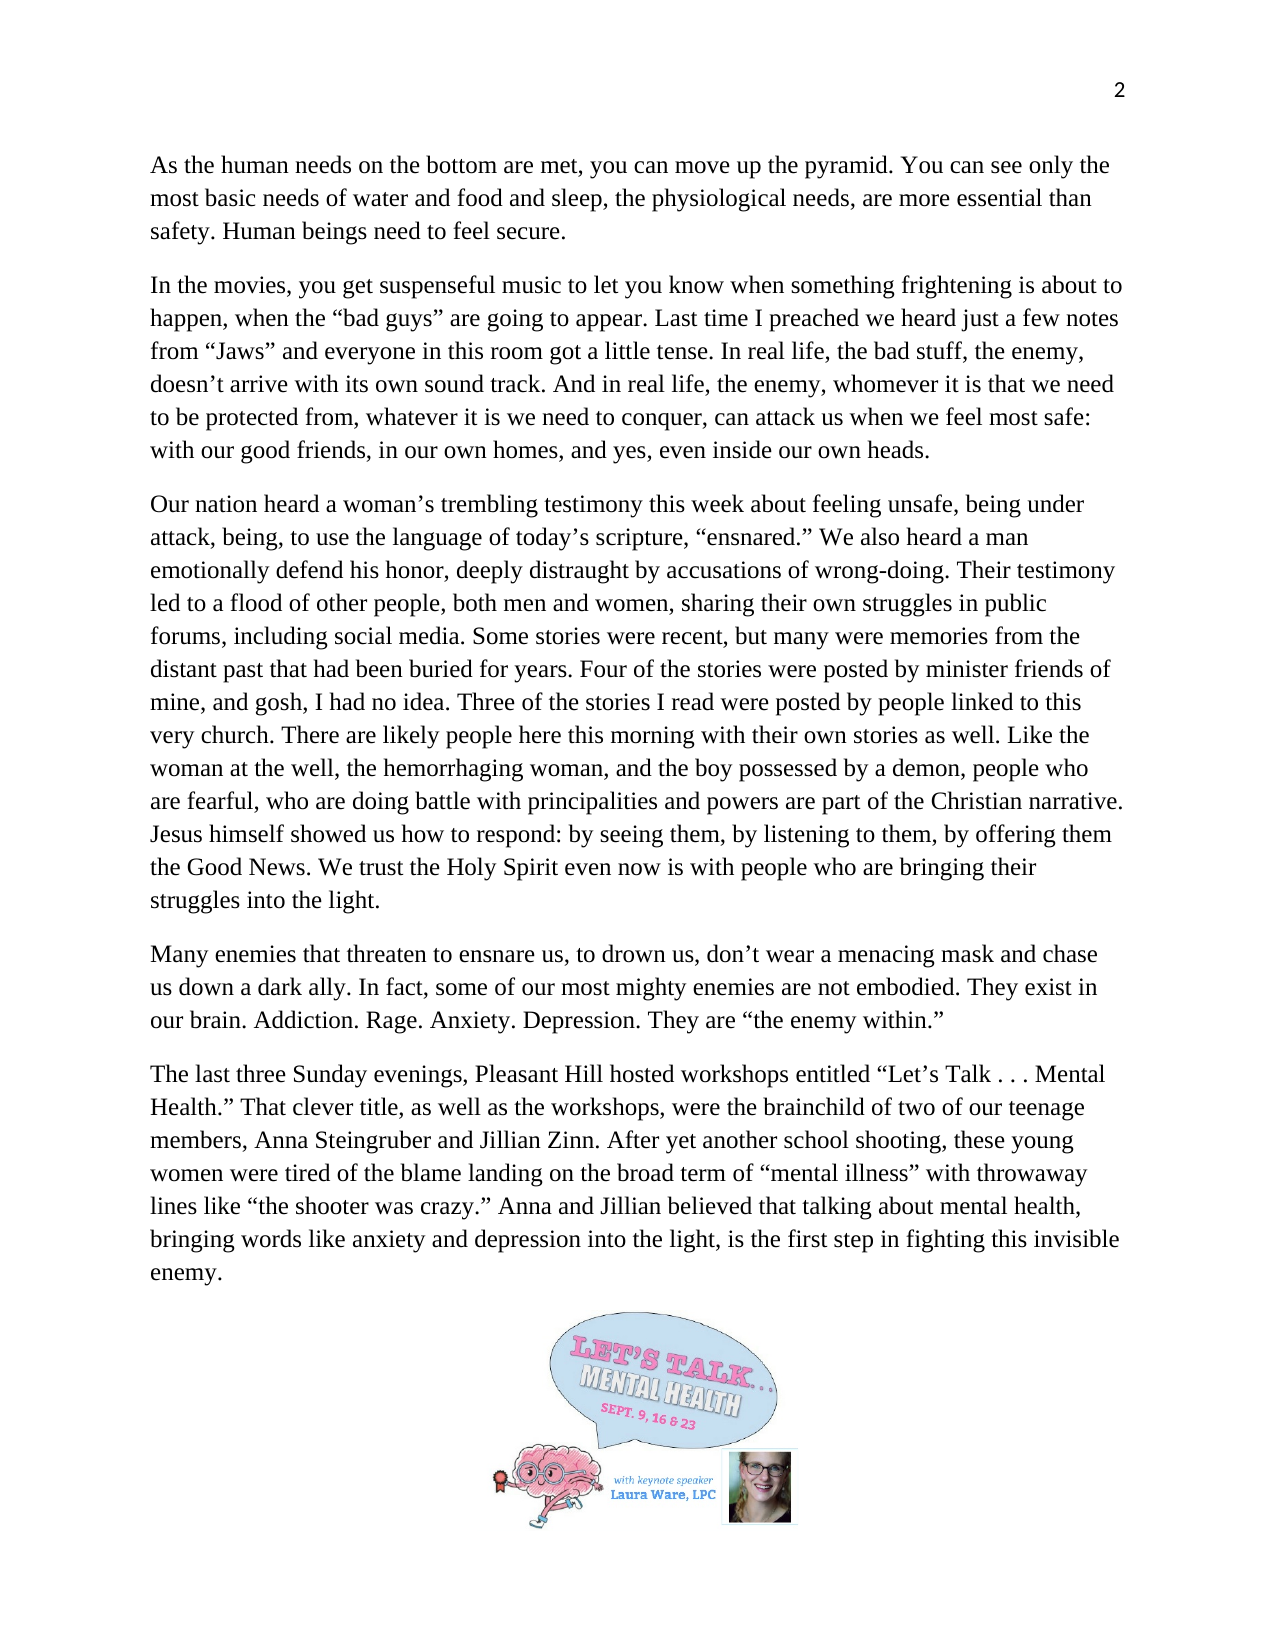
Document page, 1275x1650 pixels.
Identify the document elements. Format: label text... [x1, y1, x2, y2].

text In the movies, you get suspenseful music to let you know when something frightening is about to happen, when the “bad guys” are going to appear. Last time I preached we heard just a few notes from “Jaws” and everyone in this room got a little tense. In real life, the bad stuff, the enemy, doesn’t arrive with its own sound track. And in real life, the enemy, whomever it is that we need to be protected from, whatever it is we need to conquer, can attack us when we feel most safe: with our good friends, in our own homes, and yes, even inside our own heads. [150, 270, 1125, 464]
text Our nation heard a woman’s trembling testimony this week about feeling unsafe, being under attack, being, to use the language of today’s scripture, “ensnared.” We also heard a man emotionally defend his honor, deeply distraught by accusations of wrong-doing. Their testimony led to a flood of other people, both men and women, sharing their own struggles in public forums, including social media. Some stories were recent, but many were memories from the distant past that had been buried for years. Four of the stories were posted by minister friends of mine, and gosh, I had no idea. Three of the stories I read were posted by people linked to this very church. There are likely people here this morning with their own stories as well. Like the woman at the well, the hemorrhaging woman, and the boy possessed by a demon, people who are fearful, who are doing battle with principalities and powers are part of the Christian narrative. Jesus himself showed us how to respond: by seeing them, by listening to them, by offering them the Good News. We trust the Holy Spirit even now is with people who are bringing their struggles into the light. [150, 489, 1125, 914]
text The last three Sunday evenings, Pleasant Hill hosted workshops entitled “Let’s Talk . . . Mental Health.” That clever title, as well as the workshops, were the brainchild of two of our teenage members, Anna Steingruber and Jillian Zinn. After yet another school shooting, these young women were tired of the blame landing on the broad term of “mental illness” with throwaway lines like “the shooter was crazy.” Anna and Jillian believed that talking about mental health, bringing words like anxiety and depression into the light, is the first step in fighting this invisible enemy. [150, 1059, 1125, 1286]
text As the human needs on the bottom are met, you can move up the pyramid. You can see only the most basic needs of water and food and sleep, the physiological needs, are more essential than safety. Human beings need to feel secure. [150, 150, 1125, 245]
text Many enemies that threaten to ensnare us, to drown us, don’t wear a menacing mask and chase us down a dark ally. In fact, some of our most mighty enemies are not embodied. They exist in our brain. Addiction. Rage. Anxiety. Depression. They are “the enemy within.” [150, 939, 1125, 1034]
